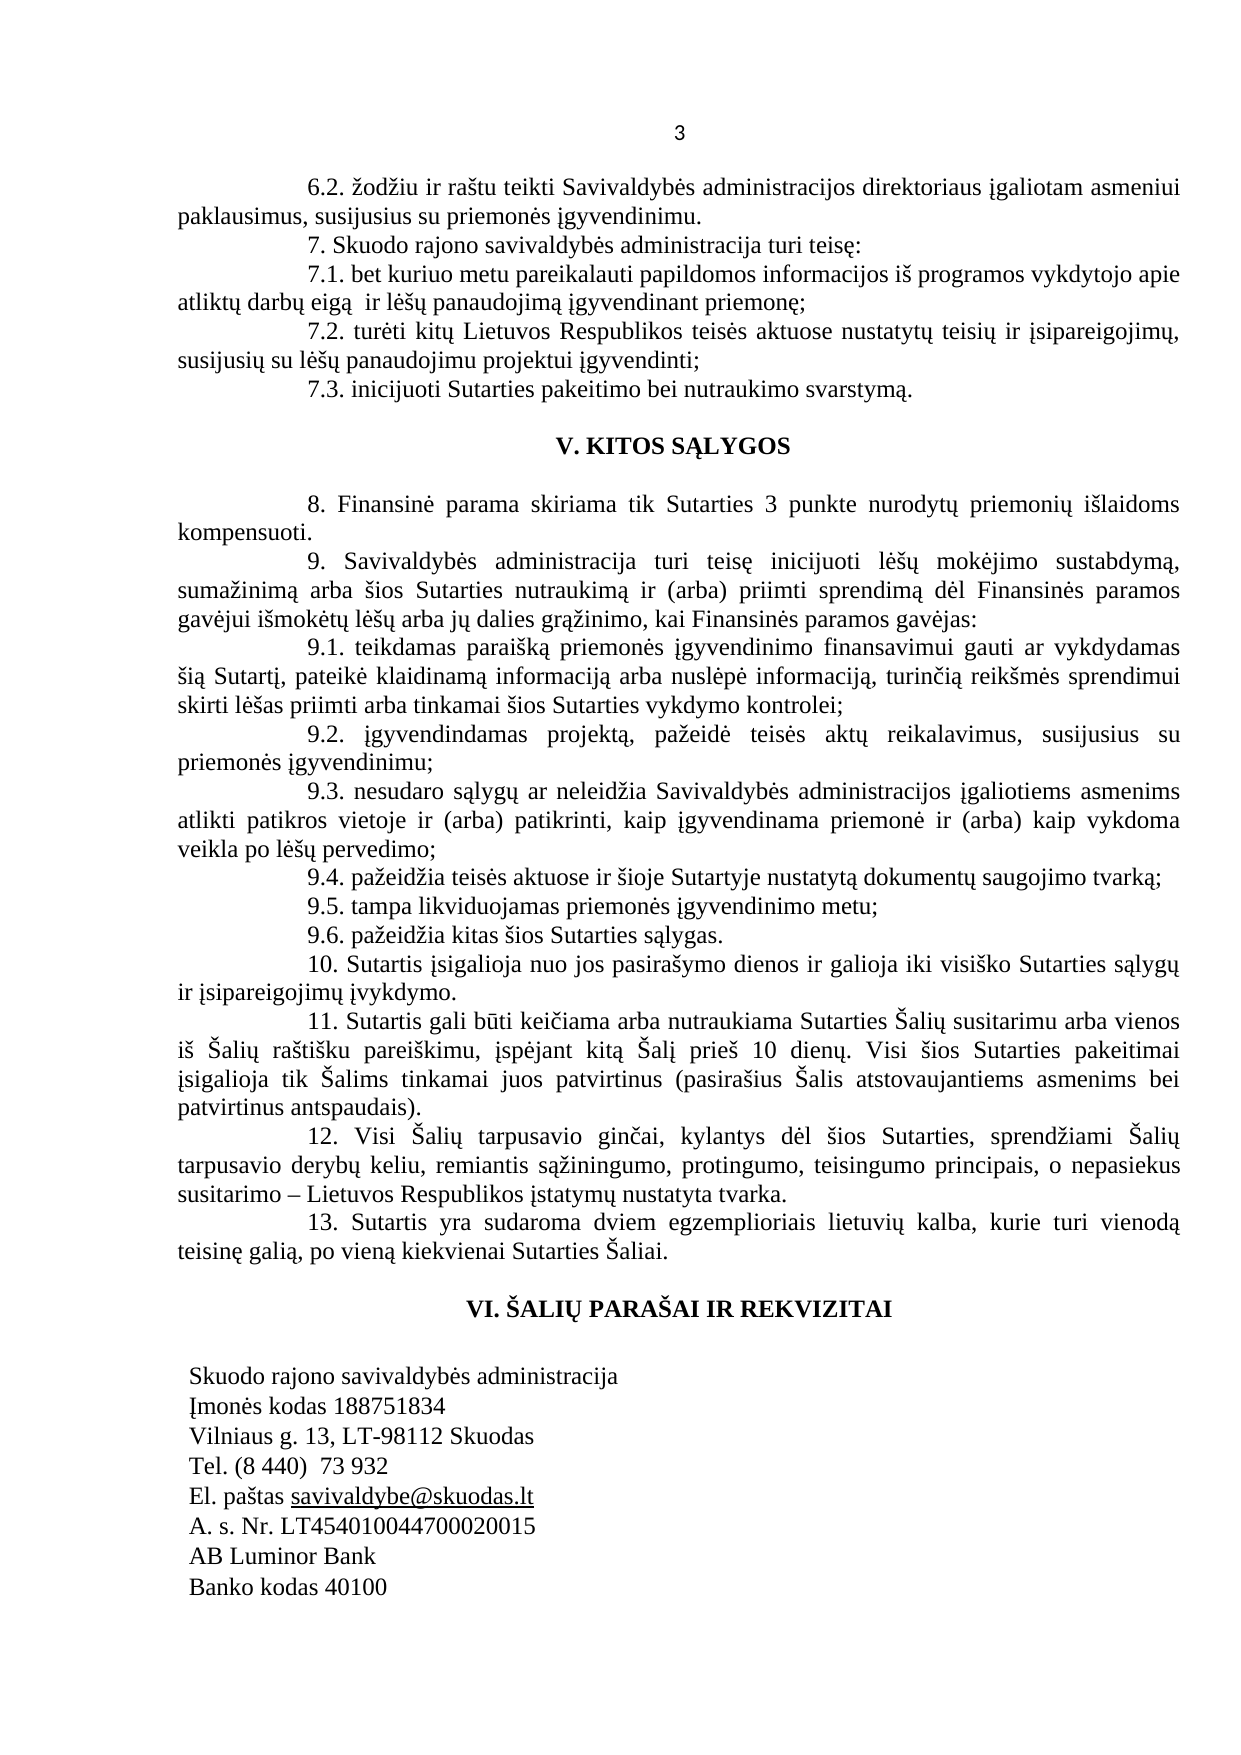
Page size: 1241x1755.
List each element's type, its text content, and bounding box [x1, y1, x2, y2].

text 12. Visi Šalių tarpusavio ginčai, kylantys dėl šios Sutarties, sprendžiami Šalių tarpusavio derybų keliu, remiantis sąžiningumo, protingumo, teisingumo principais, o nepasiekus susitarimo – Lietuvos Respublikos įstatymų nustatyta tvarka. [177, 1121, 1181, 1207]
table_header Skuodo rajono savivaldybės administracija Įmonės kodas 188751834 Vilniaus g. 13, LT-98112 Skuodas Tel. (8 440) 73 932 El. paštas savivaldybe@skuodas.lt A. s. Nr. LT454010044700020015 AB Luminor Bank Banko kodas 40100 [177, 1361, 880, 1602]
text 9. Savivaldybės administracija turi teisę inicijuoti lėšų mokėjimo sustabdymą, sumažinimą arba šios Sutarties nutraukimą ir (arba) priimti sprendimą dėl Finansinės paramos gavėjui išmokėtų lėšų arba jų dalies grąžinimo, kai Finansinės paramos gavėjas: [177, 546, 1181, 632]
text 8. Finansinė parama skiriama tik Sutarties 3 punkte nurodytų priemonių išlaidoms kompensuoti. [177, 489, 1181, 546]
text 7. Skuodo rajono savivaldybės administracija turi teisę: [177, 230, 1181, 259]
text 13. Sutartis yra sudaroma dviem egzemplioriais lietuvių kalba, kurie turi vienodą teisinę galią, po vieną kiekvienai Sutarties Šaliai. [177, 1207, 1181, 1265]
text 11. Sutartis gali būti keičiama arba nutraukiama Sutarties Šalių susitarimu arba vienos iš Šalių raštišku pareiškimu, įspėjant kitą Šalį prieš 10 dienų. Visi šios Sutarties pakeitimai įsigalioja tik Šalims tinkamai juos patvirtinus (pasirašius Šalis atstovaujantiems asmenims bei patvirtinus antspaudais). [177, 1006, 1181, 1121]
text 9.2. įgyvendindamas projektą, pažeidė teisės aktų reikalavimus, susijusius su priemonės įgyvendinimu; [177, 719, 1181, 776]
text 9.6. pažeidžia kitas šios Sutarties sąlygas. [177, 920, 1181, 949]
text 7.2. turėti kitų Lietuvos Respublikos teisės aktuose nustatytų teisių ir įsipareigojimų, susijusių su lėšų panaudojimu projektui įgyvendinti; [177, 316, 1181, 374]
text 9.1. teikdamas paraišką priemonės įgyvendinimo finansavimui gauti ar vykdydamas šią Sutartį, pateikė klaidinamą informaciją arba nuslėpė informaciją, turinčią reikšmės sprendimui skirti lėšas priimti arba tinkamai šios Sutarties vykdymo kontrolei; [177, 632, 1181, 719]
text V. Kitos sąlygos [177, 431, 1181, 460]
text 9.5. tampa likviduojamas priemonės įgyvendinimo metu; [177, 891, 1181, 920]
text 9.3. nesudaro sąlygų ar neleidžia Savivaldybės administracijos įgaliotiems asmenims atlikti patikros vietoje ir (arba) patikrinti, kaip įgyvendinama priemonė ir (arba) kaip vykdoma veikla po lėšų pervedimo; [177, 776, 1181, 862]
text 7.3. inicijuoti Sutarties pakeitimo bei nutraukimo svarstymą. [177, 374, 1181, 402]
text 7.1. bet kuriuo metu pareikalauti papildomos informacijos iš programos vykdytojo apie atliktų darbų eigą ir lėšų panaudojimą įgyvendinant priemonę; [177, 259, 1181, 316]
table_header [880, 1361, 1181, 1602]
text VI. ŠALIŲ PARAŠAI IR REKVIZITAI [177, 1294, 1181, 1322]
text 9.4. pažeidžia teisės aktuose ir šioje Sutartyje nustatytą dokumentų saugojimo tvarką; [177, 862, 1181, 891]
text 10. Sutartis įsigalioja nuo jos pasirašymo dienos ir galioja iki visiško Sutarties sąlygų ir įsipareigojimų įvykdymo. [177, 949, 1181, 1006]
text 6.2. žodžiu ir raštu teikti Savivaldybės administracijos direktoriaus įgaliotam asmeniui paklausimus, susijusius su priemonės įgyvendinimu. [177, 172, 1181, 230]
